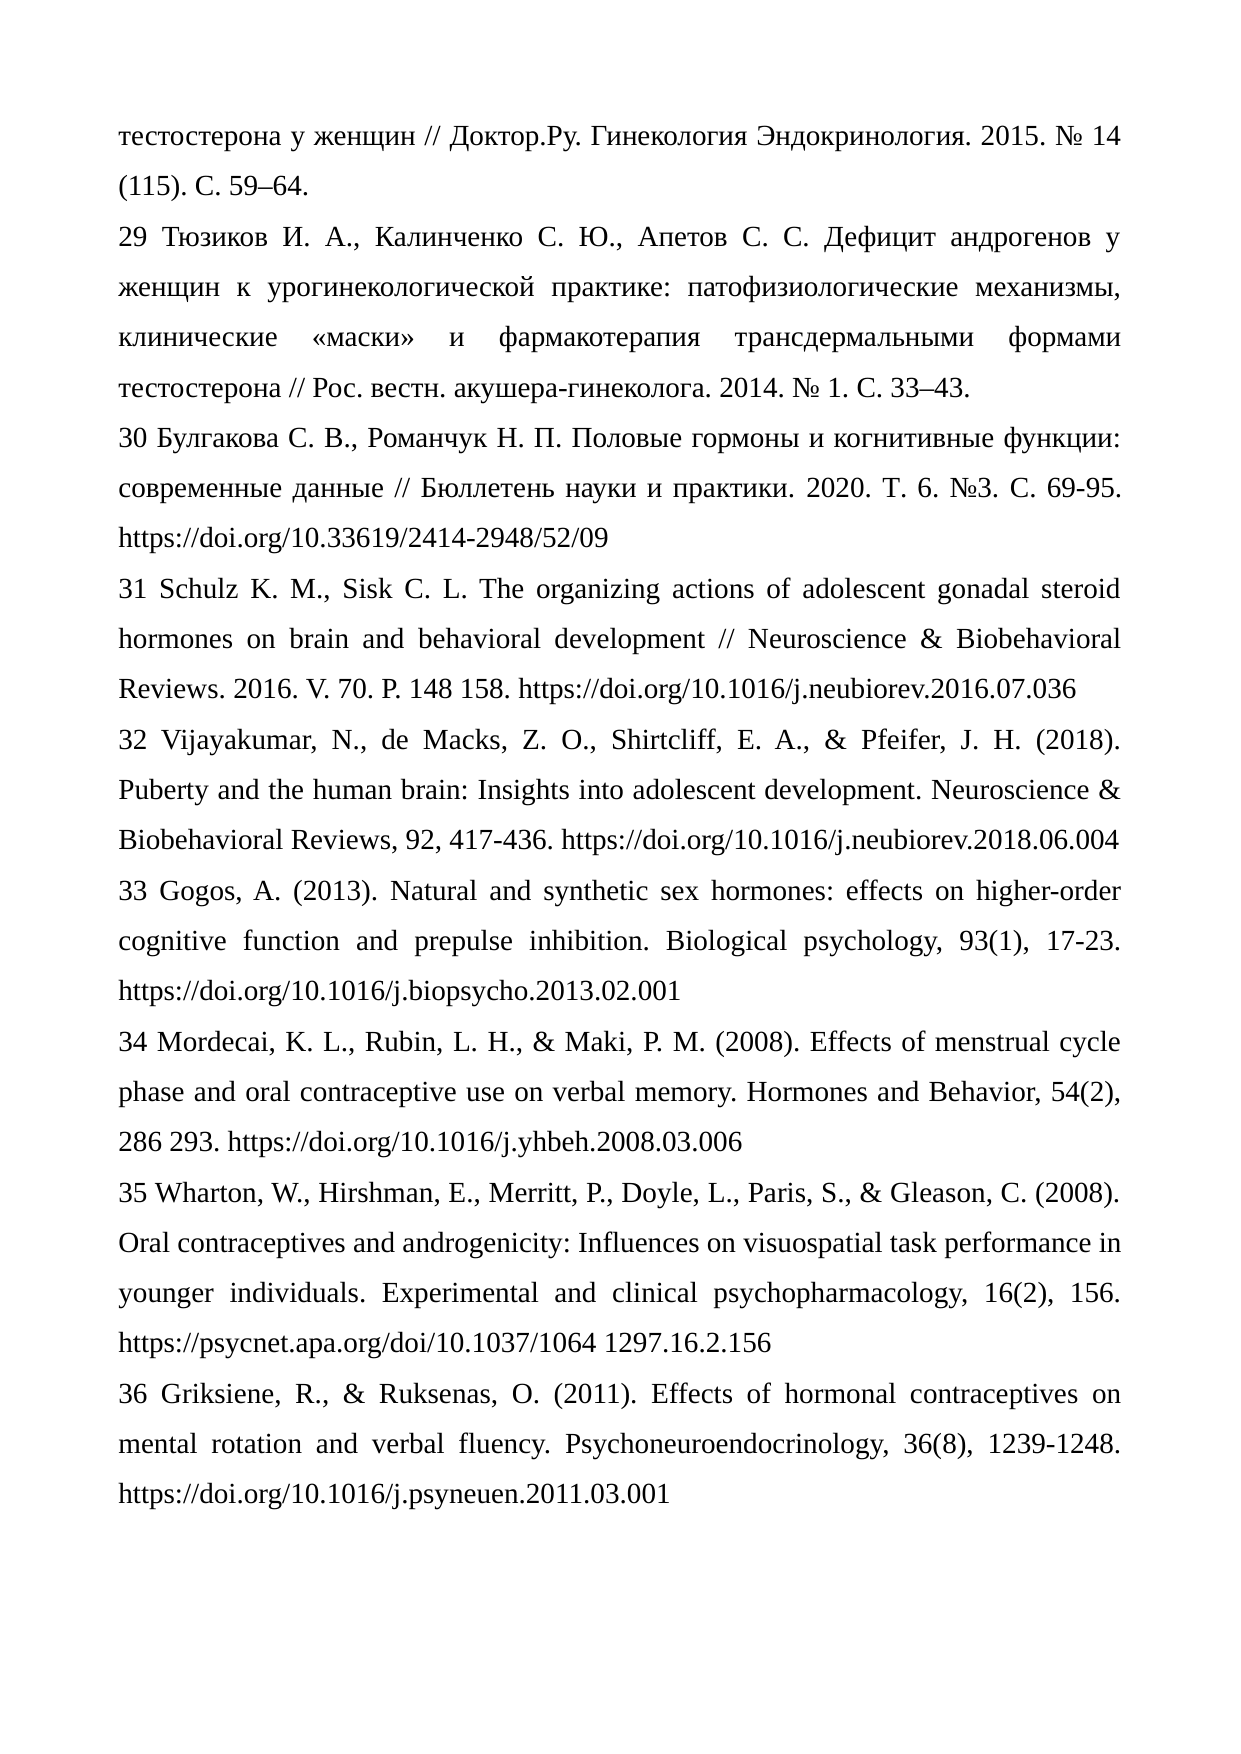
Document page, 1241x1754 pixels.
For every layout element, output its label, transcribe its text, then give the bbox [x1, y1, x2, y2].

text 30 Булгакова С. В., Романчук Н. П. Половые гормоны и когнитивные функции: современные данные // Бюллетень науки и практики. 2020. Т. 6. №3. С. 69-95. https://doi.org/10.33619/2414-2948/52/09 [118, 420, 1122, 554]
text 31 Schulz K. M., Sisk C. L. The organizing actions of adolescent gonadal steroid hormones on brain and behavioral development // Neuroscience & Biobehavioral Reviews. 2016. V. 70. P. 148 158. https://doi.org/10.1016/j.neubiorev.2016.07.036 [118, 571, 1122, 705]
text 33 Gogos, A. (2013). Natural and synthetic sex hormones: effects on higher-order cognitive function and prepulse inhibition. Biological psychology, 93(1), 17-23. https://doi.org/10.1016/j.biopsycho.2013.02.001 [118, 873, 1122, 1007]
text 35 Wharton, W., Hirshman, E., Merritt, P., Doyle, L., Paris, S., & Gleason, C. (2008). Oral contraceptives and androgenicity: Influences on visuospatial task performance in younger individuals. Experimental and clinical psychopharmacology, 16(2), 156. https://psycnet.apa.org/doi/10.1037/1064 1297.16.2.156 [118, 1175, 1122, 1359]
text 32 Vijayakumar, N., de Macks, Z. O., Shirtcliff, E. A., & Pfeifer, J. H. (2018). Puberty and the human brain: Insights into adolescent development. Neuroscience & Biobehavioral Reviews, 92, 417-436. https://doi.org/10.1016/j.neubiorev.2018.06.004 [118, 722, 1122, 856]
text 34 Mordecai, K. L., Rubin, L. H., & Maki, P. M. (2008). Effects of menstrual cycle phase and oral contraceptive use on verbal memory. Hormones and Behavior, 54(2), 286 293. https://doi.org/10.1016/j.yhbeh.2008.03.006 [118, 1024, 1122, 1158]
text тестостерона у женщин // Доктор.Ру. Гинекология Эндокринология. 2015. № 14 (115). С. 59–64. [118, 118, 1122, 202]
text 29 Тюзиков И. А., Калинченко С. Ю., Апетов С. С. Дефицит андрогенов у женщин к урогинекологической практике: патофизиологические механизмы, клинические «маски» и фармакотерапия трансдермальными формами тестостерона // Рос. вестн. акушера-гинеколога. 2014. № 1. С. 33–43. [118, 219, 1122, 403]
text 36 Griksiene, R., & Ruksenas, O. (2011). Effects of hormonal contraceptives on mental rotation and verbal fluency. Psychoneuroendocrinology, 36(8), 1239-1248. https://doi.org/10.1016/j.psyneuen.2011.03.001 [118, 1376, 1122, 1510]
